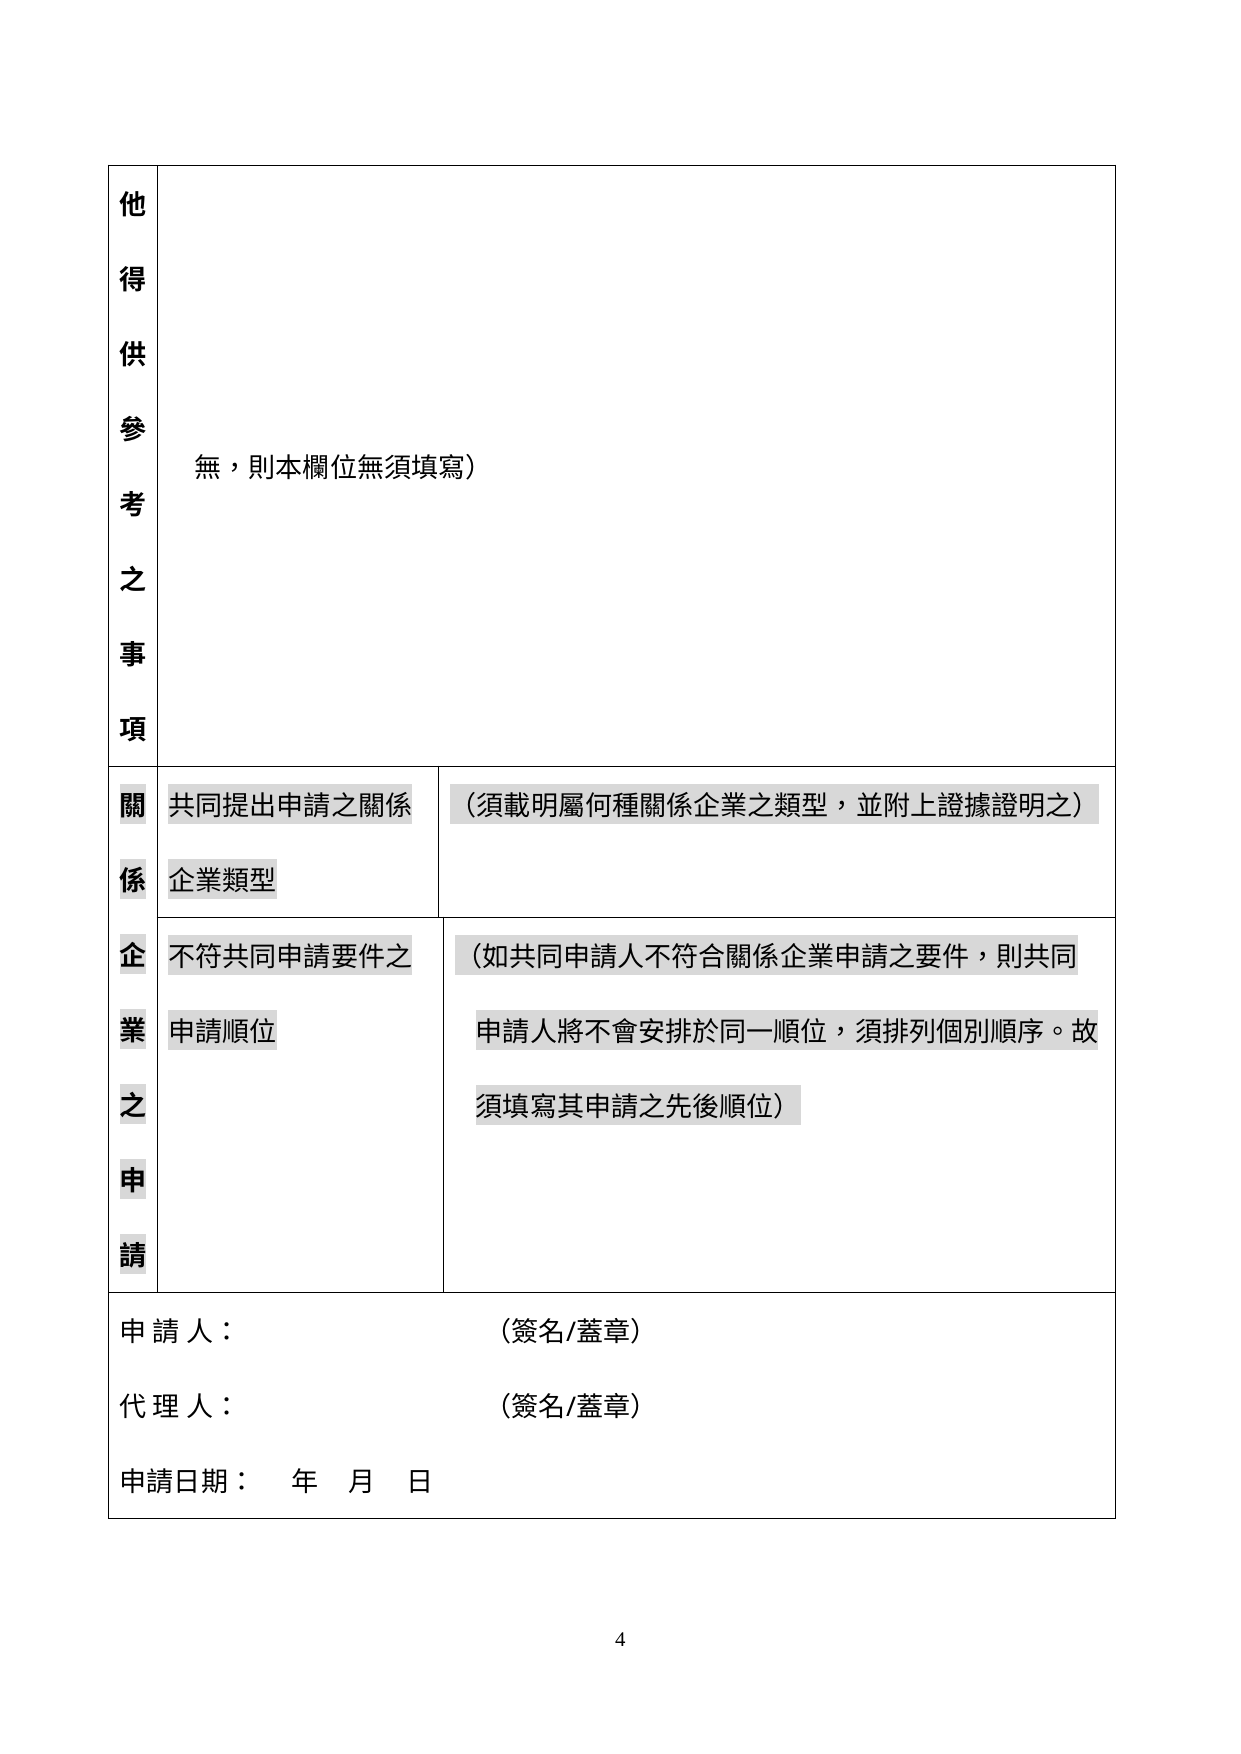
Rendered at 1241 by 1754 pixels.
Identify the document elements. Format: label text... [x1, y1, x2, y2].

table_cell 共同提出申請之關係企業類型 [158, 767, 438, 917]
table_cell 他得供參考之事項 [109, 166, 157, 766]
table_cell 不符共同申請要件之申請順位 [158, 918, 443, 1292]
table_cell （如共同申請人不符合關係企業申請之要件，則共同申請人將不會安排於同一順位，須排列個別順序。故須填寫其申請之先後順位） [444, 918, 1115, 1292]
table_cell 關係企業之申請 [109, 767, 157, 1292]
table_cell 無，則本欄位無須填寫） [158, 166, 1115, 766]
table_cell （須載明屬何種關係企業之類型，並附上證據證明之） [439, 767, 1115, 917]
table_cell 申 請 人： （簽名/蓋章） 代 理 人： （簽名/蓋章） 申請日期： 年 月 日 [109, 1293, 1115, 1518]
